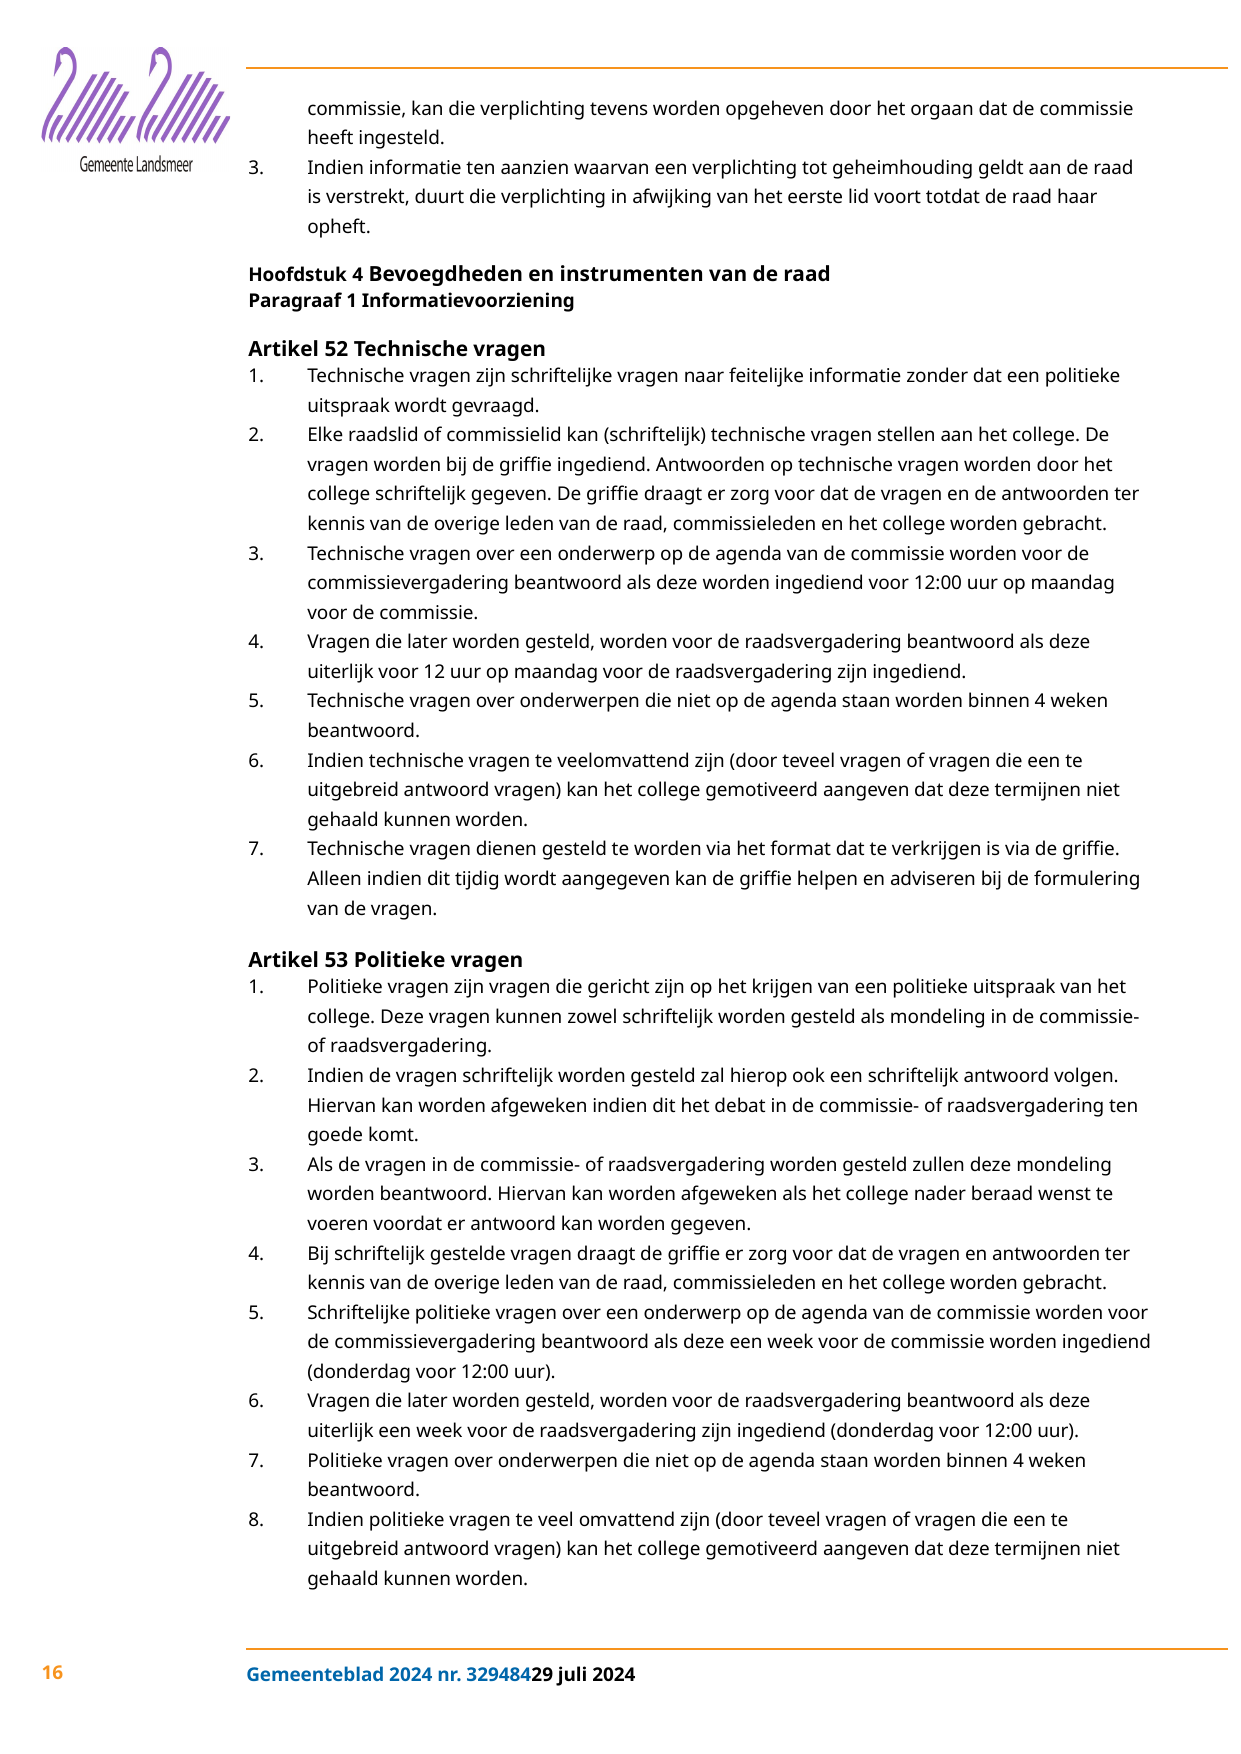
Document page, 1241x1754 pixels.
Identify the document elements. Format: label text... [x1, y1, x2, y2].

list Indien de vragen schriftelijk worden gesteld zal hierop ook een schriftelijk antwoord volgen. Hiervan kan worden afgeweken indien dit het debat in de commissie- of raadsvergadering ten goede komt. [248, 1062, 1152, 1147]
list Technische vragen dienen gesteld te worden via het format dat te verkrijgen is via de griffie. Alleen indien dit tijdig wordt aangegeven kan de griffie helpen en adviseren bij de formulering van de vragen. [248, 836, 1152, 920]
list Vragen die later worden gesteld, worden voor de raadsvergadering beantwoord als deze uiterlijk voor 12 uur op maandag voor de raadsvergadering zijn ingediend. [248, 628, 1152, 684]
list Bij schriftelijk gestelde vragen draagt de griffie er zorg voor dat de vragen en antwoorden ter kennis van de overige leden van de raad, commissieleden en het college worden gebracht. [248, 1240, 1152, 1295]
text Hoofdstuk 4 Bevoegdheden en instrumenten van de raad [248, 259, 1152, 287]
list Politieke vragen over onderwerpen die niet op de agenda staan worden binnen 4 weken beantwoord. [248, 1447, 1152, 1502]
list Technische vragen over een onderwerp op de agenda van de commissie worden voor de commissievergadering beantwoord als deze worden ingediend voor 12:00 uur op maandag voor de commissie. [248, 540, 1152, 624]
text Artikel 52 Technische vragen [248, 334, 1152, 362]
list commissie, kan die verplichting tevens worden opgeheven door het orgaan dat de commissie heeft ingesteld. [248, 95, 1152, 150]
list Indien informatie ten aanzien waarvan een verplichting tot geheimhouding geldt aan de raad is verstrekt, duurt die verplichting in afwijking van het eerste lid voort totdat de raad haar opheft. [248, 154, 1152, 239]
list Technische vragen zijn schriftelijke vragen naar feitelijke informatie zonder dat een politieke uitspraak wordt gevraagd. [248, 362, 1152, 417]
list Elke raadslid of commissielid kan (schriftelijk) technische vragen stellen aan het college. De vragen worden bij de griffie ingediend. Antwoorden op technische vragen worden door het college schriftelijk gegeven. De griffie draagt er zorg voor dat de vragen en de antwoorden ter kennis van de overige leden van de raad, commissieleden en het college worden gebracht. [248, 421, 1152, 536]
list Technische vragen over onderwerpen die niet op de agenda staan worden binnen 4 weken beantwoord. [248, 688, 1152, 743]
list Indien technische vragen te veelomvattend zijn (door teveel vragen of vragen die een te uitgebreid antwoord vragen) kan het college gemotiveerd aangeven dat deze termijnen niet gehaald kunnen worden. [248, 747, 1152, 832]
list Indien politieke vragen te veel omvattend zijn (door teveel vragen of vragen die een te uitgebreid antwoord vragen) kan het college gemotiveerd aangeven dat deze termijnen niet gehaald kunnen worden. [248, 1506, 1152, 1591]
picture [41, 47, 231, 172]
text Artikel 53 Politieke vragen [248, 945, 1152, 973]
list Politieke vragen zijn vragen die gericht zijn op het krijgen van een politieke uitspraak van het college. Deze vragen kunnen zowel schriftelijk worden gesteld als mondeling in de commissie- of raadsvergadering. [248, 973, 1152, 1058]
text Paragraaf 1 Informatievoorziening [248, 287, 1152, 313]
list Als de vragen in de commissie- of raadsvergadering worden gesteld zullen deze mondeling worden beantwoord. Hiervan kan worden afgeweken als het college nader beraad wenst te voeren voordat er antwoord kan worden gegeven. [248, 1151, 1152, 1236]
list Schriftelijke politieke vragen over een onderwerp op de agenda van de commissie worden voor de commissievergadering beantwoord als deze een week voor de commissie worden ingediend (donderdag voor 12:00 uur). [248, 1299, 1152, 1384]
list Vragen die later worden gesteld, worden voor de raadsvergadering beantwoord als deze uiterlijk een week voor de raadsvergadering zijn ingediend (donderdag voor 12:00 uur). [248, 1388, 1152, 1443]
